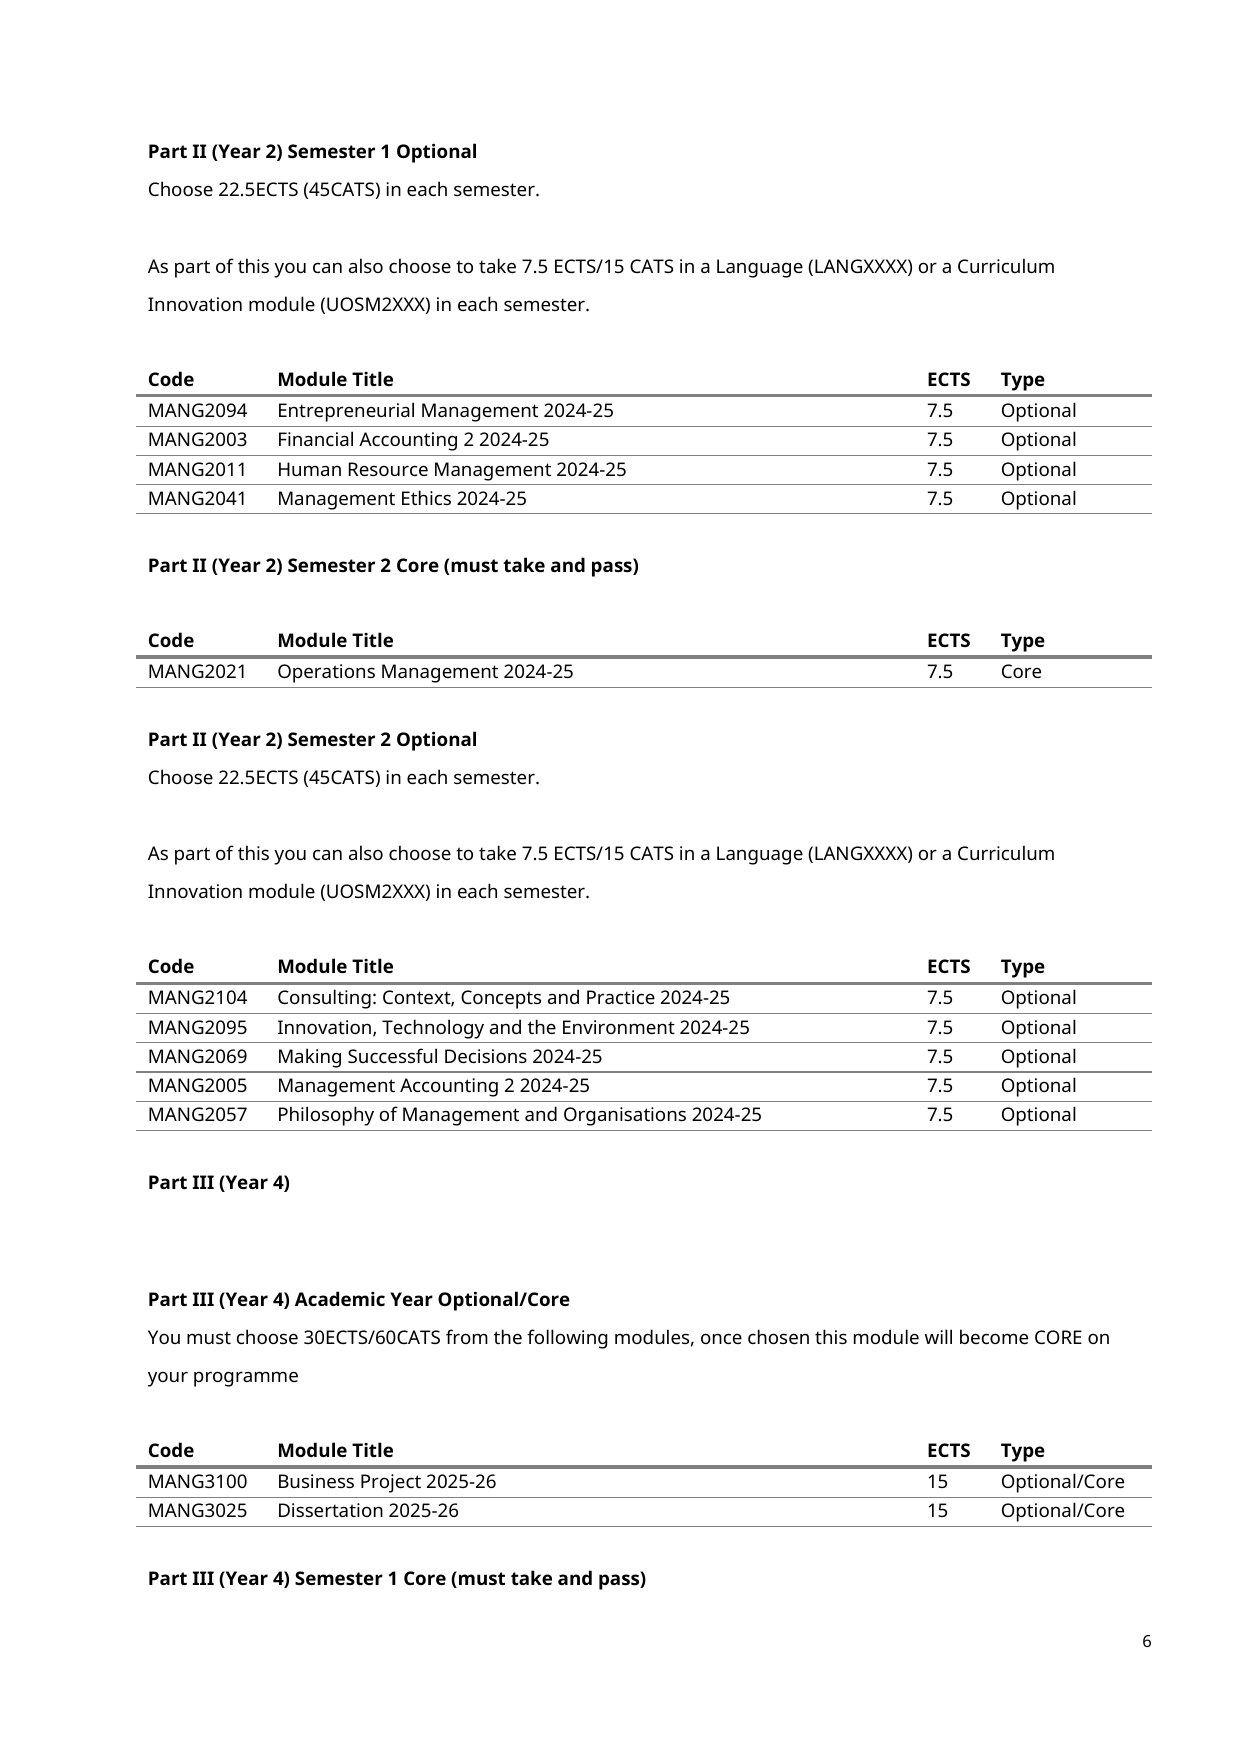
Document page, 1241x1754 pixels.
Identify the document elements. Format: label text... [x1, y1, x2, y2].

table_cell Optional/Core [989, 1469, 1152, 1497]
table_cell MANG2069 [136, 1043, 266, 1071]
table_cell 7.5 [916, 985, 989, 1013]
table_cell Entrepreneurial Management 2024-25 [266, 397, 916, 426]
table_cell Part III (Year 4) Academic Year Optional/Core You must choose 30ECTS/60CATS from the following modules, once chosen this module will become CORE on your programme [136, 1248, 1152, 1437]
table_cell Part III (Year 4) Semester 1 Core (must take and pass) [136, 1527, 1152, 1601]
table_cell Type [989, 366, 1152, 394]
table_cell ECTS [916, 953, 989, 982]
table_cell MANG2003 [136, 427, 266, 455]
table_cell Optional [989, 427, 1152, 455]
table_cell Optional [989, 397, 1152, 426]
table_cell MANG2094 [136, 397, 266, 426]
table_cell Module Title [266, 1437, 916, 1465]
table_cell Optional [989, 985, 1152, 1013]
table_cell ECTS [916, 366, 989, 394]
table_cell 7.5 [916, 456, 989, 484]
table_cell Management Ethics 2024-25 [266, 485, 916, 513]
table_cell Management Accounting 2 2024-25 [266, 1073, 916, 1101]
table_cell MANG2041 [136, 485, 266, 513]
table_cell Code [136, 1437, 266, 1465]
table_cell Innovation, Technology and the Environment 2024-25 [266, 1014, 916, 1042]
table_cell 15 [916, 1498, 989, 1526]
table_cell 7.5 [916, 1073, 989, 1101]
table_cell Optional/Core [989, 1498, 1152, 1526]
table_cell Human Resource Management 2024-25 [266, 456, 916, 484]
table_cell Type [989, 953, 1152, 982]
table_cell Operations Management 2024-25 [266, 659, 916, 687]
table_cell ECTS [916, 1437, 989, 1465]
table_cell MANG3025 [136, 1498, 266, 1526]
table_cell Core [989, 659, 1152, 687]
table_cell Part II (Year 2) Semester 2 Optional Choose 22.5ECTS (45CATS) in each semester. As part of this you can also choose to take 7.5 ECTS/15 CATS in a Language (LANGXXXX) or a Curriculum Innovation module (UOSM2XXX) in each semester. [136, 688, 1152, 953]
table_cell Part II (Year 2) Semester 1 Optional Choose 22.5ECTS (45CATS) in each semester. As part of this you can also choose to take 7.5 ECTS/15 CATS in a Language (LANGXXXX) or a Curriculum Innovation module (UOSM2XXX) in each semester. [136, 99, 1152, 366]
table_cell 7.5 [916, 1102, 989, 1130]
table_cell ECTS [916, 627, 989, 655]
table_cell 7.5 [916, 659, 989, 687]
table_cell MANG2021 [136, 659, 266, 687]
table_cell Dissertation 2025-26 [266, 1498, 916, 1526]
table_cell 7.5 [916, 427, 989, 455]
table_cell 15 [916, 1469, 989, 1497]
table_cell Optional [989, 1102, 1152, 1130]
table_cell Business Project 2025-26 [266, 1469, 916, 1497]
table_cell Consulting: Context, Concepts and Practice 2024-25 [266, 985, 916, 1013]
table_cell MANG2104 [136, 985, 266, 1013]
table_cell Philosophy of Management and Organisations 2024-25 [266, 1102, 916, 1130]
table_cell Module Title [266, 627, 916, 655]
table_cell MANG2005 [136, 1073, 266, 1101]
table_cell Module Title [266, 953, 916, 982]
table_cell Type [989, 1437, 1152, 1465]
table_cell Optional [989, 1014, 1152, 1042]
table_cell MANG3100 [136, 1469, 266, 1497]
table_cell Optional [989, 485, 1152, 513]
table_cell Code [136, 627, 266, 655]
table_cell MANG2095 [136, 1014, 266, 1042]
table_cell 7.5 [916, 1043, 989, 1071]
table_cell Making Successful Decisions 2024-25 [266, 1043, 916, 1071]
table_cell Module Title [266, 366, 916, 394]
table_cell 7.5 [916, 485, 989, 513]
table_cell 7.5 [916, 397, 989, 426]
table_cell 7.5 [916, 1014, 989, 1042]
table_cell Part II (Year 2) Semester 2 Core (must take and pass) [136, 514, 1152, 627]
table_cell Optional [989, 456, 1152, 484]
table_cell MANG2011 [136, 456, 266, 484]
table_cell Type [989, 627, 1152, 655]
table_cell Code [136, 366, 266, 394]
table_cell MANG2057 [136, 1102, 266, 1130]
table_cell Code [136, 953, 266, 982]
table_cell Financial Accounting 2 2024-25 [266, 427, 916, 455]
table_cell Part III (Year 4) [136, 1131, 1152, 1248]
table_cell Optional [989, 1043, 1152, 1071]
table_cell Optional [989, 1073, 1152, 1101]
